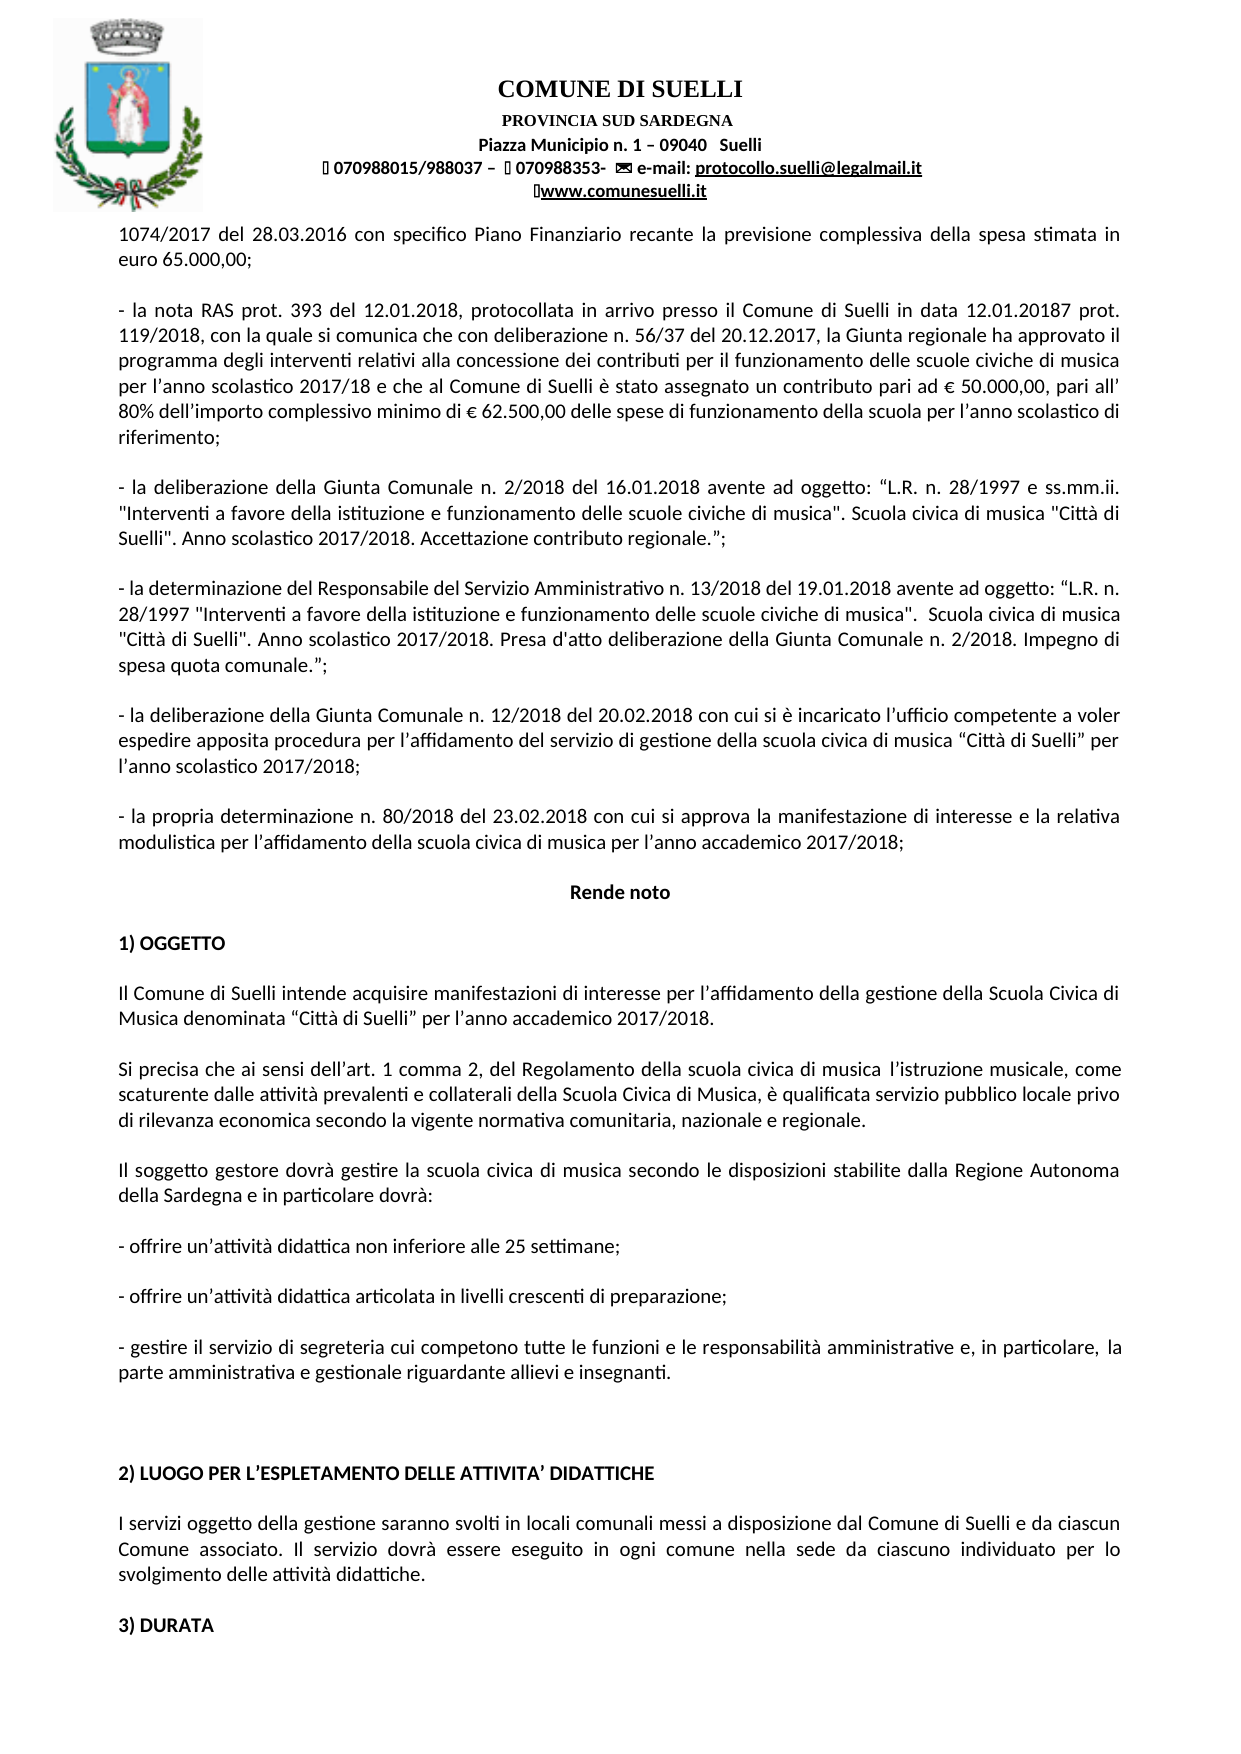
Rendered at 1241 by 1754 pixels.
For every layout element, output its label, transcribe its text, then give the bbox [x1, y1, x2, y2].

text Il Comune di Suelli intende acquisire manifestazioni di interesse per l’affidamento della gestione della Scuola Civica di Musica denominata “Città di Suelli” per l’anno accademico 2017/2018. [118, 980, 1122, 1031]
text 1) OGGETTO [118, 930, 1122, 955]
text - offrire un’attività didattica non inferiore alle 25 settimane; [118, 1233, 1122, 1258]
text - gestire il servizio di segreteria cui competono tutte le funzioni e le responsabilità amministrative e, in particolare, la parte amministrativa e gestionale riguardante allievi e insegnanti. [118, 1334, 1122, 1385]
text Si precisa che ai sensi dell’art. 1 comma 2, del Regolamento della scuola civica di musica l’istruzione musicale, come scaturente dalle attività prevalenti e collaterali della Scuola Civica di Musica, è qualificata servizio pubblico locale privo di rilevanza economica secondo la vigente normativa comunitaria, nazionale e regionale. [118, 1056, 1122, 1132]
text I servizi oggetto della gestione saranno svolti in locali comunali messi a disposizione dal Comune di Suelli e da ciascun Comune associato. Il servizio dovrà essere eseguito in ogni comune nella sede da ciascuno individuato per lo svolgimento delle attività didattiche. [118, 1511, 1122, 1587]
text - la determinazione del Responsabile del Servizio Amministrativo n. 13/2018 del 19.01.2018 avente ad oggetto: “L.R. n. 28/1997 "Interventi a favore della istituzione e funzionamento delle scuole civiche di musica". Scuola civica di musica "Città di Suelli". Anno scolastico 2017/2018. Presa d'atto deliberazione della Giunta Comunale n. 2/2018. Impegno di spesa quota comunale.”; [118, 576, 1122, 677]
text Rende noto [118, 879, 1122, 905]
text - la deliberazione della Giunta Comunale n. 2/2018 del 16.01.2018 avente ad oggetto: “L.R. n. 28/1997 e ss.mm.ii. "Interventi a favore della istituzione e funzionamento delle scuole civiche di musica". Scuola civica di musica "Città di Suelli". Anno scolastico 2017/2018. Accettazione contributo regionale.”; [118, 474, 1122, 551]
text - la nota RAS prot. 393 del 12.01.2018, protocollata in arrivo presso il Comune di Suelli in data 12.01.20187 prot. 119/2018, con la quale si comunica che con deliberazione n. 56/37 del 20.12.2017, la Giunta regionale ha approvato il programma degli interventi relativi alla concessione dei contributi per il funzionamento delle scuole civiche di musica per l’anno scolastico 2017/18 e che al Comune di Suelli è stato assegnato un contributo pari ad € 50.000,00, pari all’ 80% dell’importo complessivo minimo di € 62.500,00 delle spese di funzionamento della scuola per l’anno scolastico di riferimento; [118, 297, 1122, 449]
text - offrire un’attività didattica articolata in livelli crescenti di preparazione; [118, 1283, 1122, 1309]
text - la deliberazione della Giunta Comunale n. 12/2018 del 20.02.2018 con cui si è incaricato l’ufficio competente a voler espedire apposita procedura per l’affidamento del servizio di gestione della scuola civica di musica “Città di Suelli” per l’anno scolastico 2017/2018; [118, 702, 1122, 778]
text 2) LUOGO PER L’ESPLETAMENTO DELLE ATTIVITA’ DIDATTICHE [118, 1460, 1122, 1486]
text 3) DURATA [118, 1612, 1122, 1637]
text - la propria determinazione n. 80/2018 del 23.02.2018 con cui si approva la manifestazione di interesse e la relativa modulistica per l’affidamento della scuola civica di musica per l’anno accademico 2017/2018; [118, 803, 1122, 854]
text 1074/2017 del 28.03.2016 con specifico Piano Finanziario recante la previsione complessiva della spesa stimata in euro 65.000,00; [118, 221, 1122, 272]
text Il soggetto gestore dovrà gestire la scuola civica di musica secondo le disposizioni stabilite dalla Regione Autonoma della Sardegna e in particolare dovrà: [118, 1157, 1122, 1208]
